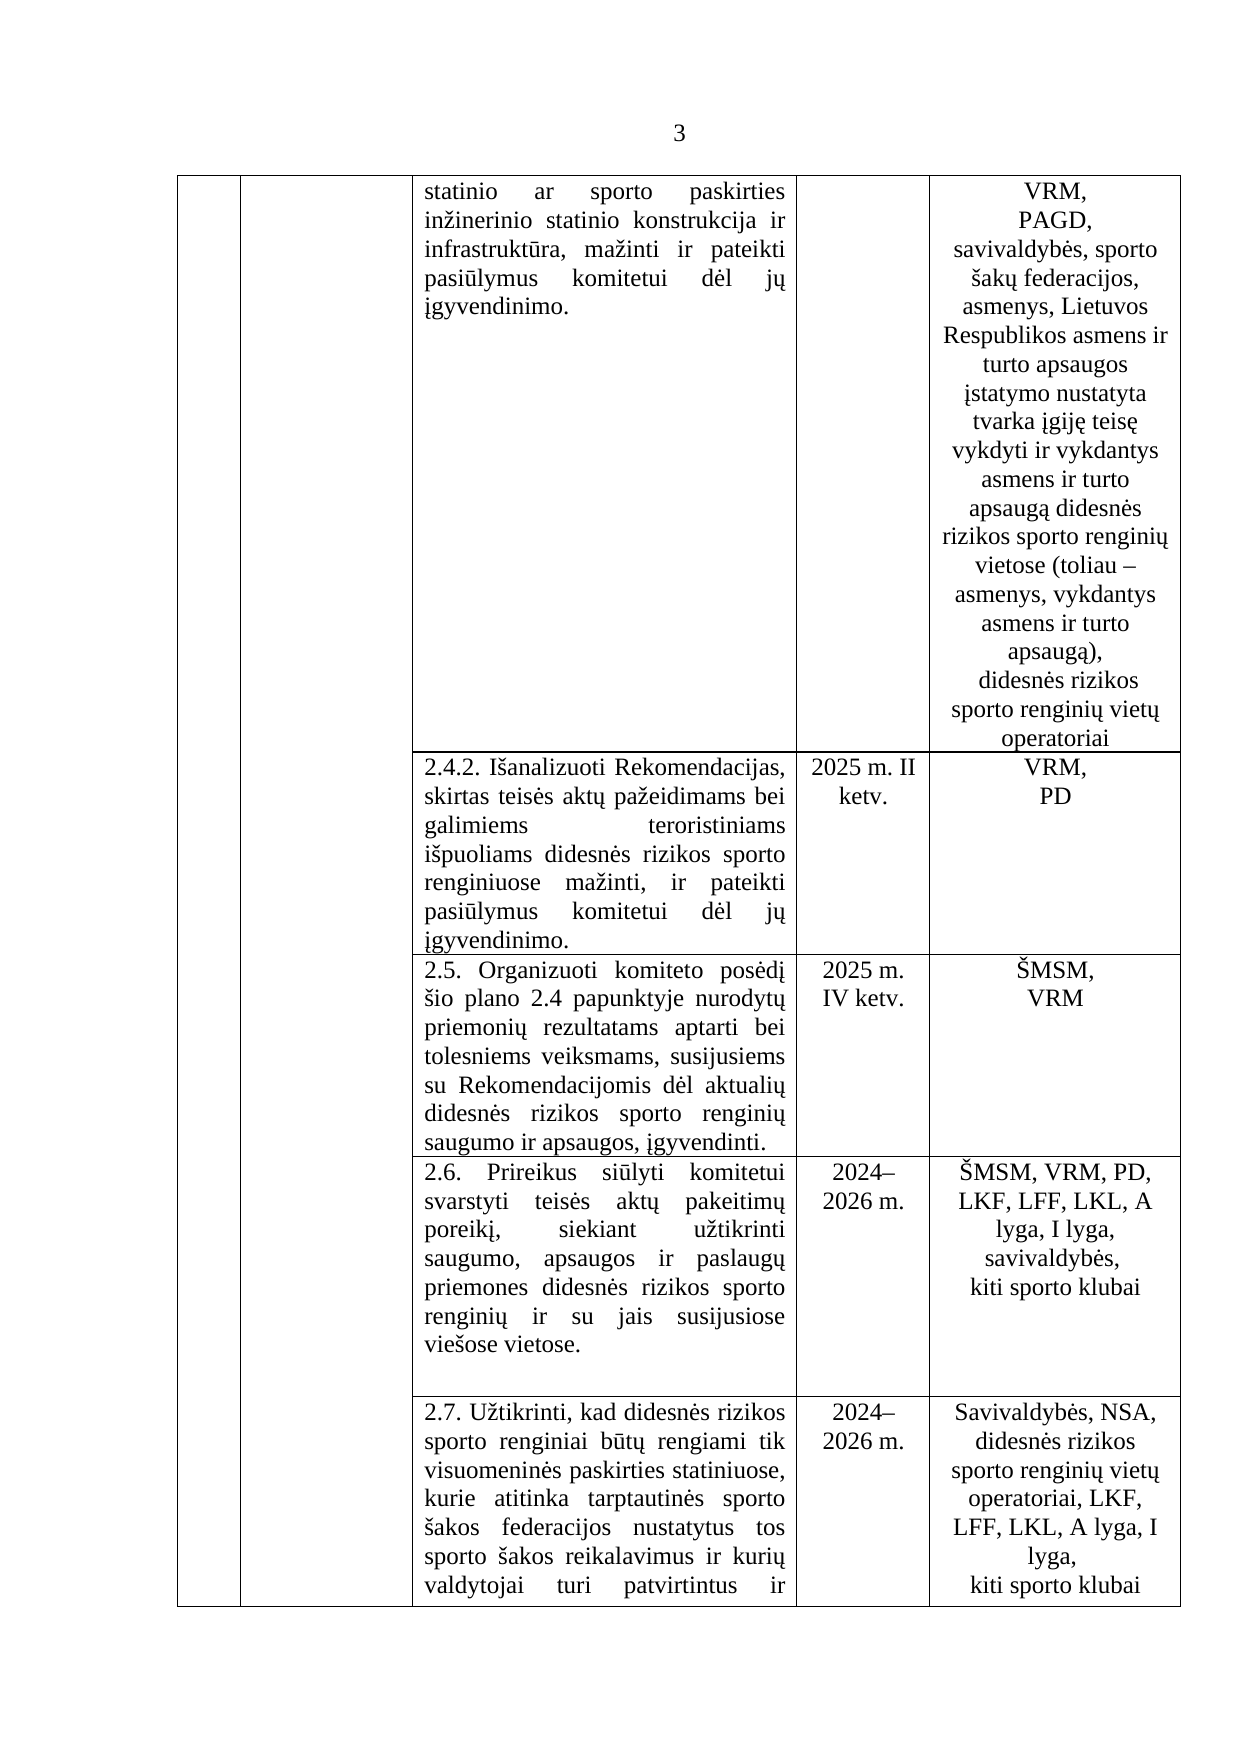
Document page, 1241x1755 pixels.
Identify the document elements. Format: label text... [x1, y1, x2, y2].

table_cell ŠMSM, VRM, PD, LKF, LFF, LKL, A lyga, I lyga, savivaldybės, kiti sporto klubai [930, 1157, 1180, 1396]
table_cell 2.6. Prireikus siūlyti komitetui svarstyti teisės aktų pakeitimų poreikį, siekiant užtikrinti saugumo, apsaugos ir paslaugų priemones didesnės rizikos sporto renginių ir su jais susijusiose viešose vietose. [413, 1157, 796, 1396]
table_cell 2025 m. IV ketv. [797, 955, 929, 1156]
table_cell [797, 176, 929, 751]
table_cell VRM, PD [930, 753, 1180, 954]
table_cell ŠMSM, VRM [930, 955, 1180, 1156]
table_cell Savivaldybės, NSA, didesnės rizikos sporto renginių vietų operatoriai, LKF, LFF, LKL, A lyga, I lyga, kiti sporto klubai [930, 1397, 1180, 1606]
table_cell [241, 176, 412, 1606]
table_cell 2.5. Organizuoti komiteto posėdį šio plano 2.4 papunktyje nurodytų priemonių rezultatams aptarti bei tolesniems veiksmams, susijusiems su Rekomendacijomis dėl aktualių didesnės rizikos sporto renginių saugumo ir apsaugos, įgyvendinti. [413, 955, 796, 1156]
table_cell 2024–2026 m. [797, 1397, 929, 1606]
table_cell VRM, PAGD, savivaldybės, sporto šakų federacijos, asmenys, Lietuvos Respublikos asmens ir turto apsaugos įstatymo nustatyta tvarka įgiję teisę vykdyti ir vykdantys asmens ir turto apsaugą didesnės rizikos sporto renginių vietose (toliau –asmenys, vykdantys asmens ir turto apsaugą), didesnės rizikos sporto renginių vietų operatoriai [930, 176, 1180, 751]
table_cell 2.4.2. Išanalizuoti Rekomendacijas, skirtas teisės aktų pažeidimams bei galimiems teroristiniams išpuoliams didesnės rizikos sporto renginiuose mažinti, ir pateikti pasiūlymus komitetui dėl jų įgyvendinimo. [413, 753, 796, 954]
table_cell statinio ar sporto paskirties inžinerinio statinio konstrukcija ir infrastruktūra, mažinti ir pateikti pasiūlymus komitetui dėl jų įgyvendinimo. [413, 176, 796, 751]
table_cell 2024–2026 m. [797, 1157, 929, 1396]
table_cell 2.7. Užtikrinti, kad didesnės rizikos sporto renginiai būtų rengiami tik visuomeninės paskirties statiniuose, kurie atitinka tarptautinės sporto šakos federacijos nustatytus tos sporto šakos reikalavimus ir kurių valdytojai turi patvirtintus ir [413, 1397, 796, 1606]
table_cell 2025 m. II ketv. [797, 753, 929, 954]
table_cell [178, 176, 240, 1606]
